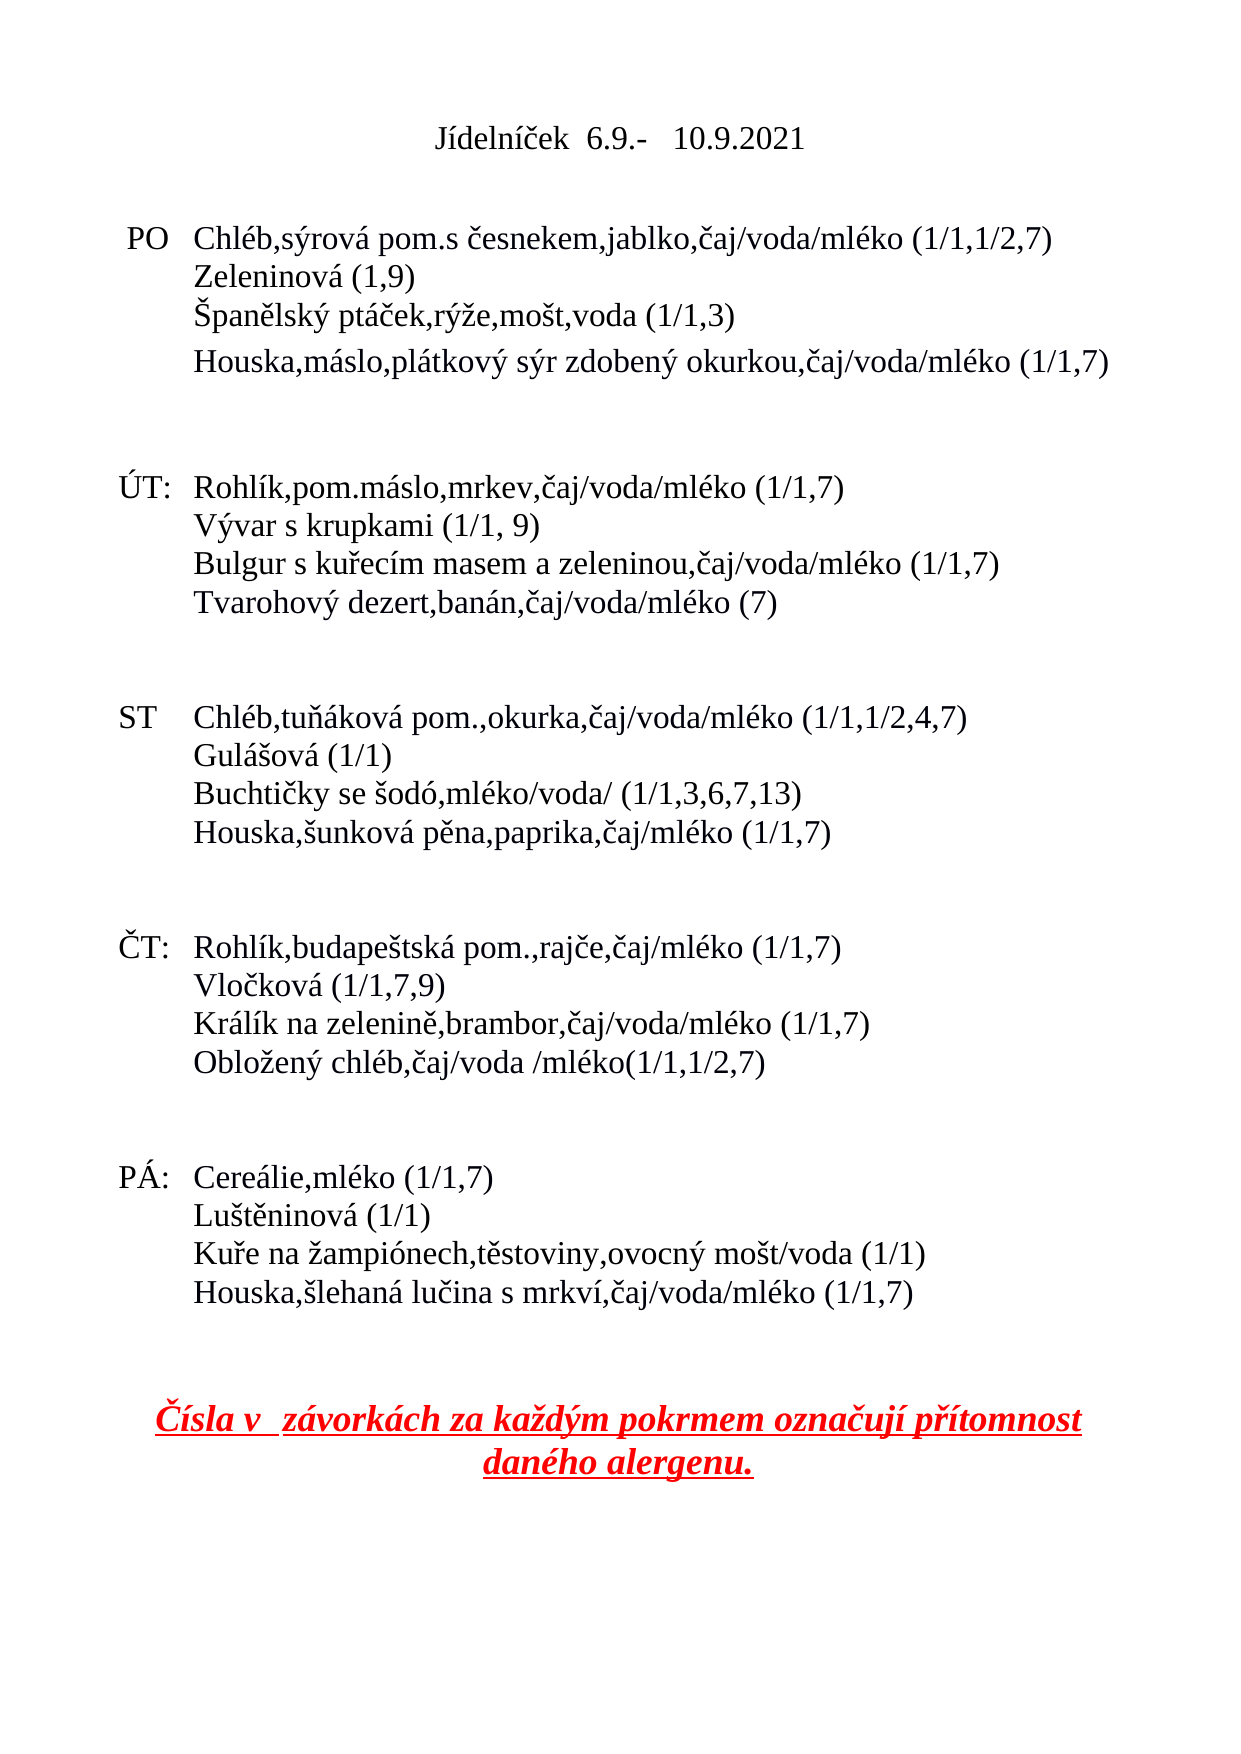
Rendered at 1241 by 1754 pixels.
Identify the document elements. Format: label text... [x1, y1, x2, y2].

table_header Chléb,sýrová pom.s česnekem,jablko,čaj/voda/mléko (1/1,1/2,7) [186, 218, 1151, 257]
table_cell [186, 850, 1151, 927]
table_cell [111, 774, 186, 812]
table_cell Kuře na žampiónech,těstoviny,ovocný mošt/voda (1/1) [186, 1234, 1151, 1272]
table_cell [111, 582, 186, 620]
table_cell Vývar s krupkami (1/1, 9) [186, 505, 1151, 543]
table_cell ČT: [111, 927, 186, 965]
table_cell [186, 620, 1151, 697]
table_cell Buchtičky se šodó,mléko/voda/ (1/1,3,6,7,13) [186, 774, 1151, 812]
table_cell [111, 1004, 186, 1042]
table_cell [111, 812, 186, 850]
table_cell [111, 390, 186, 467]
table_cell ÚT: [111, 467, 186, 505]
table_cell Houska,šlehaná lučina s mrkví,čaj/voda/mléko (1/1,7) [186, 1272, 1151, 1310]
table_cell [111, 850, 186, 927]
table_cell Gulášová (1/1) [186, 735, 1151, 773]
table_cell [186, 390, 1151, 467]
table_cell [111, 544, 186, 582]
table_cell [111, 620, 186, 697]
table_cell [111, 1234, 186, 1272]
table_cell [111, 505, 186, 543]
table_cell Vločková (1/1,7,9) [186, 965, 1151, 1003]
table_cell PÁ: [111, 1157, 186, 1195]
table_cell Rohlík,pom.máslo,mrkev,čaj/voda/mléko (1/1,7) [186, 467, 1151, 505]
table_cell [111, 1080, 186, 1157]
table_cell Luštěninová (1/1) [186, 1195, 1151, 1233]
table_cell Bulgur s kuřecím masem a zeleninou,čaj/voda/mléko (1/1,7) [186, 544, 1151, 582]
table_cell Rohlík,budapeštská pom.,rajče,čaj/mléko (1/1,7) [186, 927, 1151, 965]
table_cell Králík na zelenině,brambor,čaj/voda/mléko (1/1,7) [186, 1004, 1151, 1042]
table_cell Španělský ptáček,rýže,mošt,voda (1/1,3) [186, 295, 1151, 342]
table_header PO [111, 218, 186, 390]
table_cell [186, 1080, 1151, 1157]
table_cell Chléb,tuňáková pom.,okurka,čaj/voda/mléko (1/1,1/2,4,7) [186, 697, 1151, 735]
table_cell ST [111, 697, 186, 735]
table_cell Houska,máslo,plátkový sýr zdobený okurkou,čaj/voda/mléko (1/1,7) [186, 342, 1151, 390]
table_cell [111, 735, 186, 773]
table_cell [111, 1195, 186, 1233]
table_cell Zeleninová (1,9) [186, 257, 1151, 295]
table_cell [111, 1272, 186, 1310]
text Čísla v závorkách za každým pokrmem označují přítomnost daného alergenu. [118, 1396, 1122, 1483]
text Jídelníček 6.9.- 10.9.2021 [118, 118, 1122, 156]
table_cell Houska,šunková pěna,paprika,čaj/mléko (1/1,7) [186, 812, 1151, 850]
table_cell Obložený chléb,čaj/voda /mléko(1/1,1/2,7) [186, 1042, 1151, 1080]
table_cell [111, 965, 186, 1003]
table_cell [111, 1042, 186, 1080]
table_cell Cereálie,mléko (1/1,7) [186, 1157, 1151, 1195]
table_cell Tvarohový dezert,banán,čaj/voda/mléko (7) [186, 582, 1151, 620]
